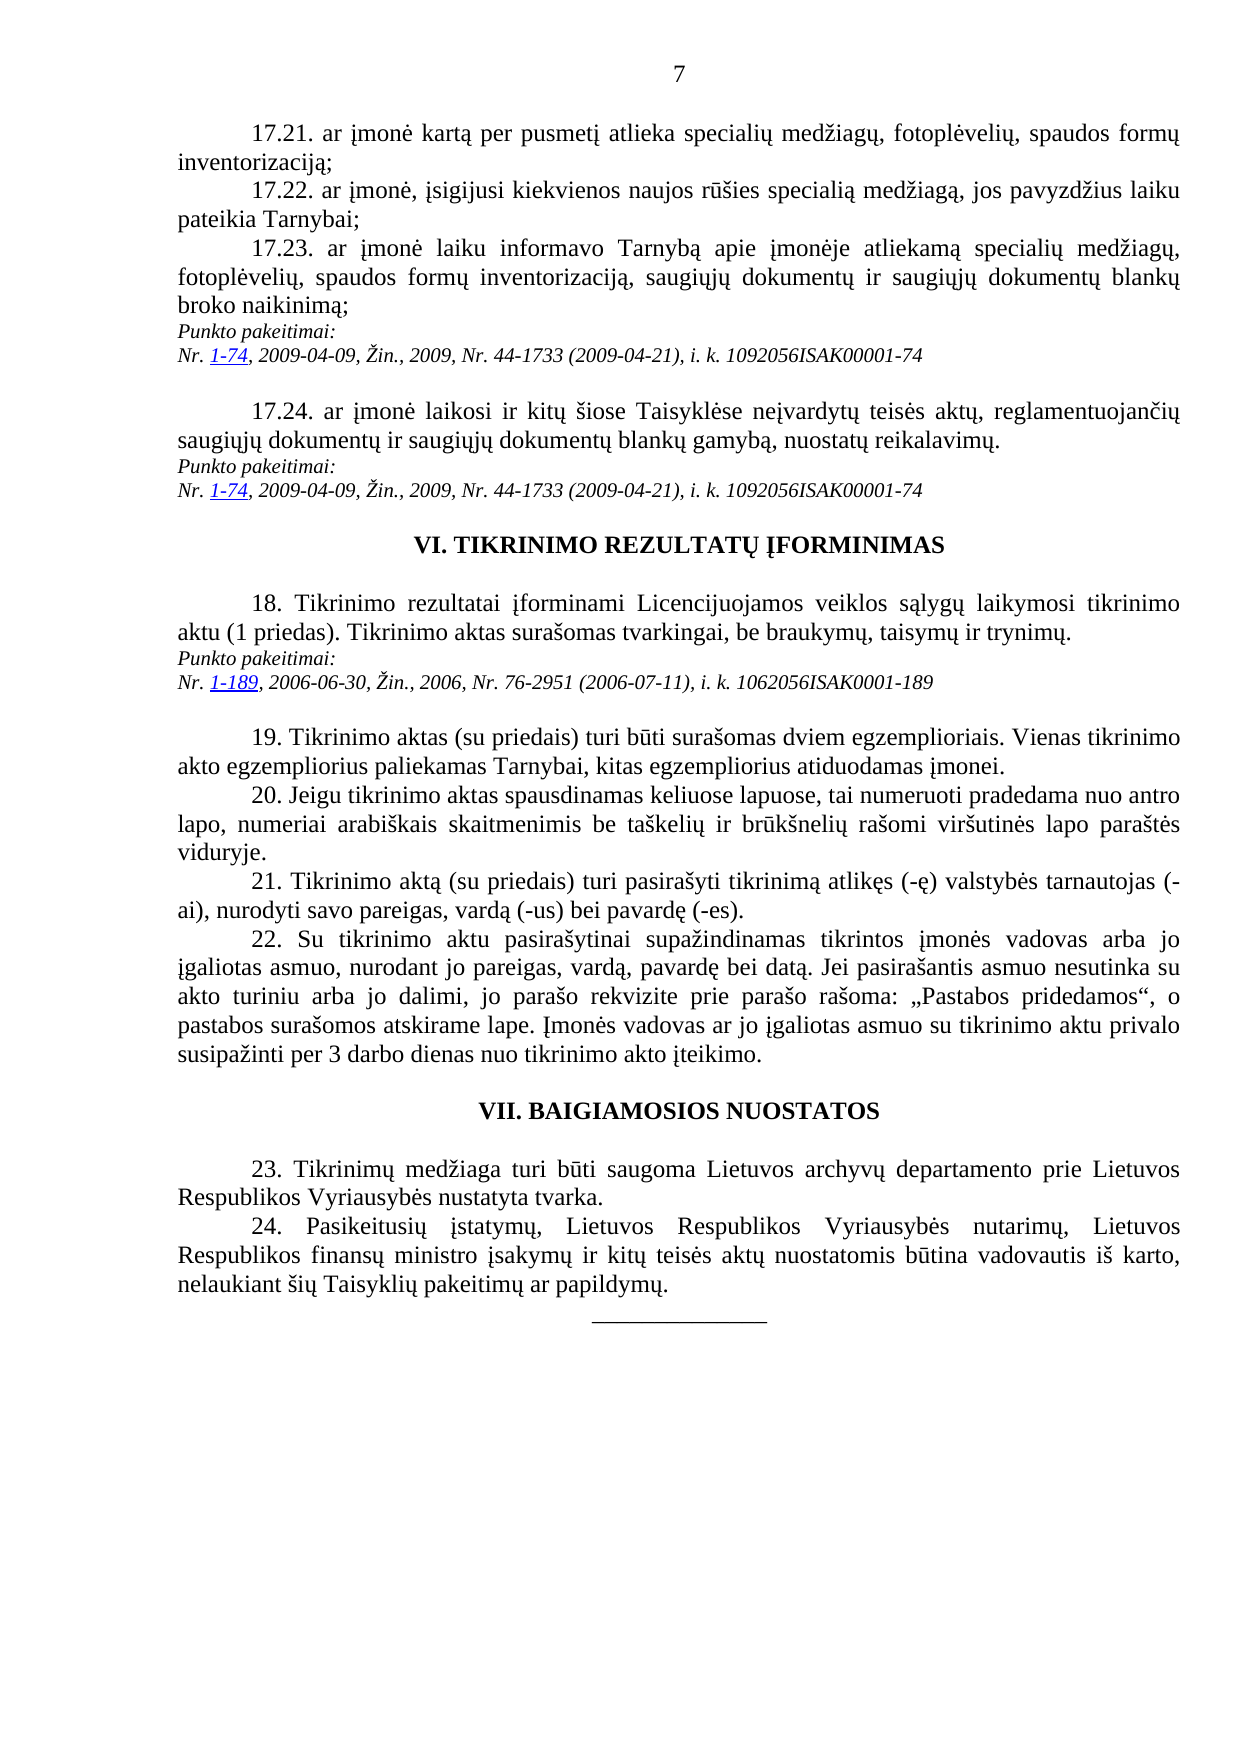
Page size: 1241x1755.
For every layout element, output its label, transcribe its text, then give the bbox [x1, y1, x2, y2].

text 17.21. ar įmonė kartą per pusmetį atlieka specialių medžiagų, fotoplėvelių, spaudos formų inventorizaciją; [177, 118, 1181, 176]
text 17.23. ar įmonė laiku informavo Tarnybą apie įmonėje atliekamą specialių medžiagų, fotoplėvelių, spaudos formų inventorizaciją, saugiųjų dokumentų ir saugiųjų dokumentų blankų broko naikinimą; [177, 233, 1181, 319]
text 22. Su tikrinimo aktu pasirašytinai supažindinamas tikrintos įmonės vadovas arba jo įgaliotas asmuo, nurodant jo pareigas, vardą, pavardę bei datą. Jei pasirašantis asmuo nesutinka su akto turiniu arba jo dalimi, jo parašo rekvizite prie parašo rašoma: „Pastabos pridedamos“, o pastabos surašomos atskirame lape. Įmonės vadovas ar jo įgaliotas asmuo su tikrinimo aktu privalo susipažinti per 3 darbo dienas nuo tikrinimo akto įteikimo. [177, 924, 1181, 1067]
text Nr. 1-74, 2009-04-09, Žin., 2009, Nr. 44-1733 (2009-04-21), i. k. 1092056ISAK00001-74 [177, 478, 1181, 502]
text VII. BAIGIAMOSIOS NUOSTATOS [177, 1096, 1181, 1125]
text Punkto pakeitimai: [177, 319, 1181, 343]
text 17.22. ar įmonė, įsigijusi kiekvienos naujos rūšies specialią medžiagą, jos pavyzdžius laiku pateikia Tarnybai; [177, 176, 1181, 233]
text 24. Pasikeitusių įstatymų, Lietuvos Respublikos Vyriausybės nutarimų, Lietuvos Respublikos finansų ministro įsakymų ir kitų teisės aktų nuostatomis būtina vadovautis iš karto, nelaukiant šių Taisyklių pakeitimų ar papildymų. [177, 1211, 1181, 1297]
text 23. Tikrinimų medžiaga turi būti saugoma Lietuvos archyvų departamento prie Lietuvos Respublikos Vyriausybės nustatyta tvarka. [177, 1154, 1181, 1211]
text 19. Tikrinimo aktas (su priedais) turi būti surašomas dviem egzemplioriais. Vienas tikrinimo akto egzempliorius paliekamas Tarnybai, kitas egzempliorius atiduodamas įmonei. [177, 722, 1181, 780]
text Punkto pakeitimai: [177, 454, 1181, 478]
text 18. Tikrinimo rezultatai įforminami Licencijuojamos veiklos sąlygų laikymosi tikrinimo aktu (1 priedas). Tikrinimo aktas surašomas tvarkingai, be braukymų, taisymų ir trynimų. [177, 588, 1181, 646]
text 17.24. ar įmonė laikosi ir kitų šiose Taisyklėse neįvardytų teisės aktų, reglamentuojančių saugiųjų dokumentų ir saugiųjų dokumentų blankų gamybą, nuostatų reikalavimų. [177, 396, 1181, 454]
text Nr. 1-189, 2006-06-30, Žin., 2006, Nr. 76-2951 (2006-07-11), i. k. 1062056ISAK0001-189 [177, 670, 1181, 694]
text 21. Tikrinimo aktą (su priedais) turi pasirašyti tikrinimą atlikęs (-ę) valstybės tarnautojas (-ai), nurodyti savo pareigas, vardą (-us) bei pavardę (-es). [177, 866, 1181, 924]
text 20. Jeigu tikrinimo aktas spausdinamas keliuose lapuose, tai numeruoti pradedama nuo antro lapo, numeriai arabiškais skaitmenimis be taškelių ir brūkšnelių rašomi viršutinės lapo paraštės viduryje. [177, 780, 1181, 866]
text Nr. 1-74, 2009-04-09, Žin., 2009, Nr. 44-1733 (2009-04-21), i. k. 1092056ISAK00001-74 [177, 343, 1181, 367]
text VI. TIKRINIMO REZULTATŲ ĮFORMINIMAS [177, 531, 1181, 559]
text Punkto pakeitimai: [177, 646, 1181, 670]
text ______________ [177, 1297, 1181, 1326]
